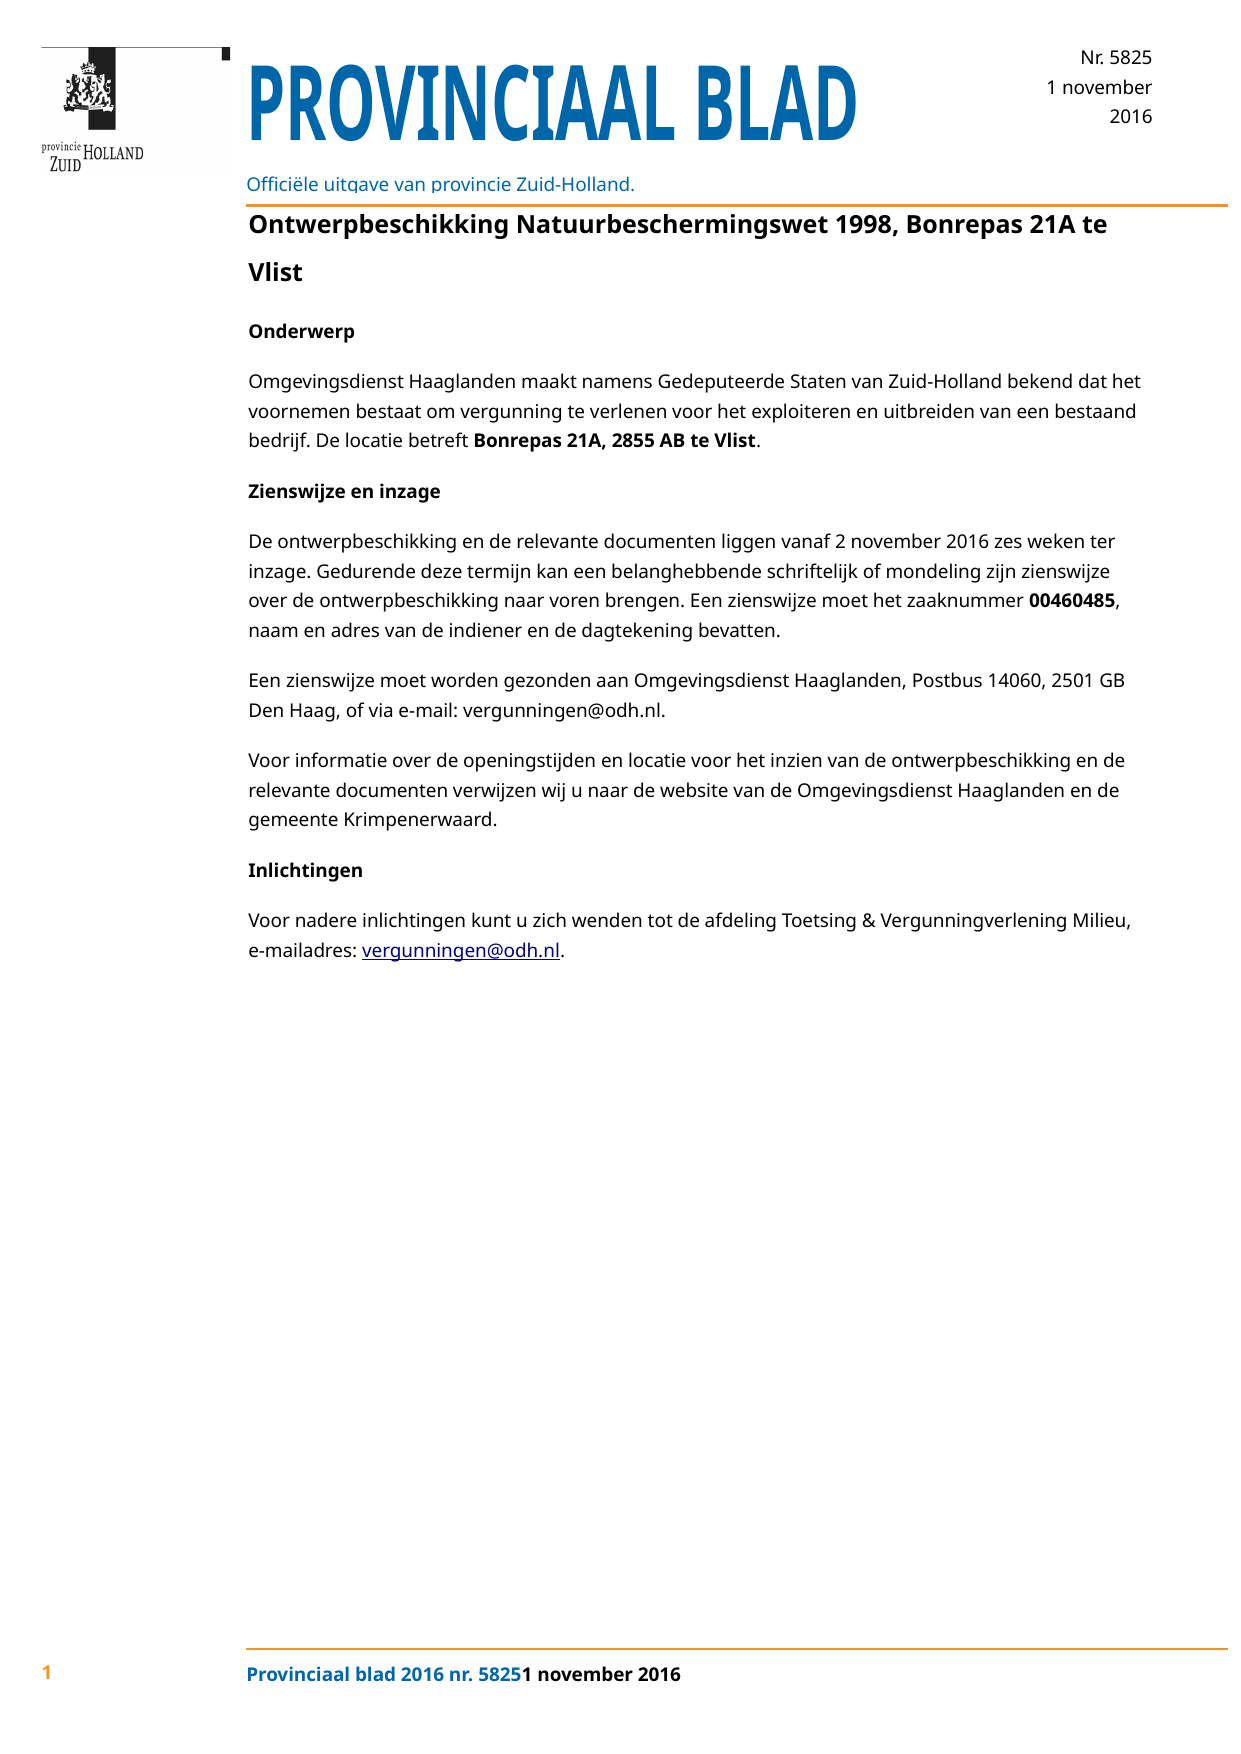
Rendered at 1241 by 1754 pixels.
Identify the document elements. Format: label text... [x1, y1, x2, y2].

text Inlichtingen [248, 857, 1152, 883]
text Voor informatie over de openingstijden en locatie voor het inzien van de ontwerpbeschikking en de relevante documenten verwijzen wij u naar de website van de Omgevingsdienst Haaglanden en de gemeente Krimpenerwaard. [248, 747, 1152, 832]
text Omgevingsdienst Haaglanden maakt namens Gedeputeerde Staten van Zuid-Holland bekend dat het voornemen bestaat om vergunning te verlenen voor het exploiteren en uitbreiden van een bestaand bedrijf. De locatie betreft Bonrepas 21A, 2855 AB te Vlist. [248, 368, 1152, 453]
picture [41, 47, 231, 172]
text Zienswijze en inzage [248, 478, 1152, 504]
text Onderwerp [248, 318, 1152, 344]
text Voor nadere inlichtingen kunt u zich wenden tot de afdeling Toetsing & Vergunningverlening Milieu, e-mailadres: vergunningen@odh.nl. [248, 907, 1152, 963]
text Een zienswijze moet worden gezonden aan Omgevingsdienst Haaglanden, Postbus 14060, 2501 GB Den Haag, of via e-mail: vergunningen@odh.nl. [248, 667, 1152, 723]
text De ontwerpbeschikking en de relevante documenten liggen vanaf 2 november 2016 zes weken ter inzage. Gedurende deze termijn kan een belanghebbende schriftelijk of mondeling zijn zienswijze over de ontwerpbeschikking naar voren brengen. Een zienswijze moet het zaaknummer 00460485, naam en adres van de indiener en de dagtekening bevatten. [248, 528, 1152, 643]
text Ontwerpbeschikking Natuurbeschermingswet 1998, Bonrepas 21A te Vlist [248, 207, 1152, 288]
